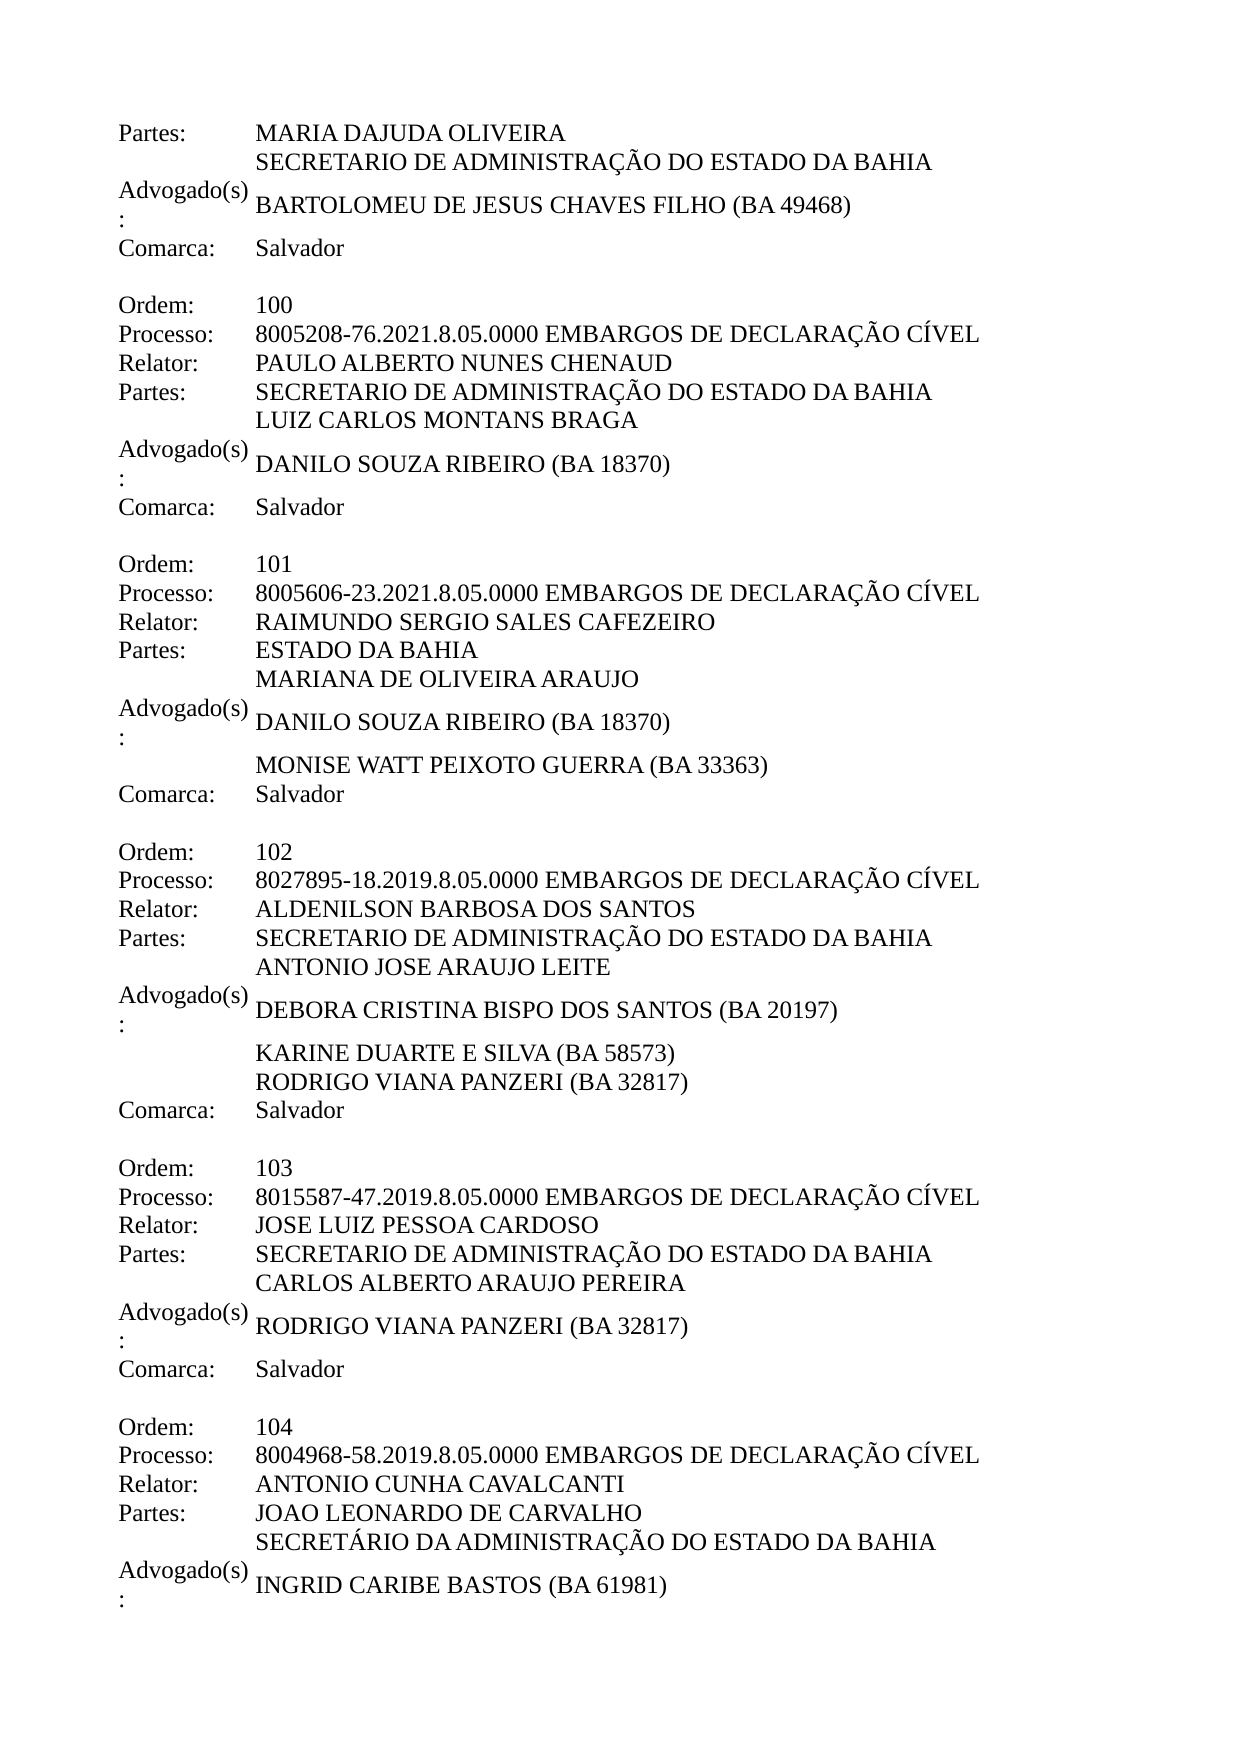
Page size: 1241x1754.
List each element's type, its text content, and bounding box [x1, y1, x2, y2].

table_header Ordem: [118, 1153, 255, 1182]
table_cell Relator: [118, 894, 255, 923]
table_header Ordem: [118, 291, 255, 319]
table_cell Salvador [255, 1354, 981, 1383]
table_cell [118, 1067, 255, 1096]
table_cell [118, 1038, 255, 1067]
table_cell SECRETARIO DE ADMINISTRAÇÃO DO ESTADO DA BAHIA [255, 923, 981, 952]
table_header 100 [255, 291, 981, 319]
table_cell 8005208-76.2021.8.05.0000 EMBARGOS DE DECLARAÇÃO CÍVEL [255, 319, 981, 348]
table_cell BARTOLOMEU DE JESUS CHAVES FILHO (BA 49468) [255, 176, 981, 233]
table_cell Advogado(s): [118, 176, 255, 233]
table_cell JOAO LEONARDO DE CARVALHO [255, 1498, 981, 1527]
table_cell Salvador [255, 492, 981, 521]
table_cell RODRIGO VIANA PANZERI (BA 32817) [255, 1067, 981, 1096]
table_cell Advogado(s): [118, 1556, 255, 1613]
table_cell CARLOS ALBERTO ARAUJO PEREIRA [255, 1268, 981, 1297]
table_header Ordem: [118, 549, 255, 578]
table_cell Salvador [255, 779, 981, 808]
table_cell Advogado(s): [118, 1297, 255, 1354]
table_cell ALDENILSON BARBOSA DOS SANTOS [255, 894, 981, 923]
table_cell [118, 952, 255, 981]
table_header 102 [255, 837, 981, 866]
table_cell Processo: [118, 1441, 255, 1469]
table_cell [118, 1268, 255, 1297]
table_cell [118, 147, 255, 176]
table_header Ordem: [118, 837, 255, 866]
table_cell Comarca: [118, 492, 255, 521]
table_cell 8015587-47.2019.8.05.0000 EMBARGOS DE DECLARAÇÃO CÍVEL [255, 1182, 981, 1211]
table_cell Advogado(s): [118, 981, 255, 1038]
table_cell RODRIGO VIANA PANZERI (BA 32817) [255, 1297, 981, 1354]
table_cell 8027895-18.2019.8.05.0000 EMBARGOS DE DECLARAÇÃO CÍVEL [255, 866, 981, 894]
table_cell Partes: [118, 1239, 255, 1268]
table_cell ESTADO DA BAHIA [255, 636, 981, 664]
table_cell Salvador [255, 1096, 981, 1124]
table_cell SECRETARIO DE ADMINISTRAÇÃO DO ESTADO DA BAHIA [255, 147, 981, 176]
table_cell Partes: [118, 636, 255, 664]
table_cell SECRETARIO DE ADMINISTRAÇÃO DO ESTADO DA BAHIA [255, 1239, 981, 1268]
table_cell [118, 1527, 255, 1556]
table_cell Processo: [118, 578, 255, 607]
table_cell RAIMUNDO SERGIO SALES CAFEZEIRO [255, 607, 981, 636]
table_cell Relator: [118, 607, 255, 636]
table_cell Relator: [118, 1211, 255, 1239]
table_cell DANILO SOUZA RIBEIRO (BA 18370) [255, 434, 981, 492]
table_cell Advogado(s): [118, 434, 255, 492]
table_cell Comarca: [118, 233, 255, 262]
table_cell Partes: [118, 377, 255, 406]
table_cell Salvador [255, 233, 981, 262]
table_header 103 [255, 1153, 981, 1182]
table_cell SECRETÁRIO DA ADMINISTRAÇÃO DO ESTADO DA BAHIA [255, 1527, 981, 1556]
table_cell ANTONIO CUNHA CAVALCANTI [255, 1469, 981, 1498]
table_cell Partes: [118, 118, 255, 147]
table_header 101 [255, 549, 981, 578]
table_cell DANILO SOUZA RIBEIRO (BA 18370) [255, 693, 981, 751]
table_cell Processo: [118, 319, 255, 348]
table_cell Relator: [118, 1469, 255, 1498]
table_header 104 [255, 1412, 981, 1441]
table_cell MONISE WATT PEIXOTO GUERRA (BA 33363) [255, 751, 981, 779]
table_cell Comarca: [118, 779, 255, 808]
table_cell [118, 406, 255, 434]
table_cell [118, 751, 255, 779]
table_cell Partes: [118, 1498, 255, 1527]
table_cell LUIZ CARLOS MONTANS BRAGA [255, 406, 981, 434]
table_cell MARIANA DE OLIVEIRA ARAUJO [255, 664, 981, 693]
table_cell SECRETARIO DE ADMINISTRAÇÃO DO ESTADO DA BAHIA [255, 377, 981, 406]
table_cell DEBORA CRISTINA BISPO DOS SANTOS (BA 20197) [255, 981, 981, 1038]
table_cell ANTONIO JOSE ARAUJO LEITE [255, 952, 981, 981]
table_cell Partes: [118, 923, 255, 952]
table_cell JOSE LUIZ PESSOA CARDOSO [255, 1211, 981, 1239]
table_cell Comarca: [118, 1354, 255, 1383]
table_cell KARINE DUARTE E SILVA (BA 58573) [255, 1038, 981, 1067]
table_cell Advogado(s): [118, 693, 255, 751]
table_cell [118, 664, 255, 693]
table_cell MARIA DAJUDA OLIVEIRA [255, 118, 981, 147]
table_cell Processo: [118, 866, 255, 894]
table_cell INGRID CARIBE BASTOS (BA 61981) [255, 1556, 981, 1613]
table_cell PAULO ALBERTO NUNES CHENAUD [255, 348, 981, 377]
table_cell 8004968-58.2019.8.05.0000 EMBARGOS DE DECLARAÇÃO CÍVEL [255, 1441, 981, 1469]
table_cell 8005606-23.2021.8.05.0000 EMBARGOS DE DECLARAÇÃO CÍVEL [255, 578, 981, 607]
table_cell Comarca: [118, 1096, 255, 1124]
table_cell Relator: [118, 348, 255, 377]
table_cell Processo: [118, 1182, 255, 1211]
table_header Ordem: [118, 1412, 255, 1441]
